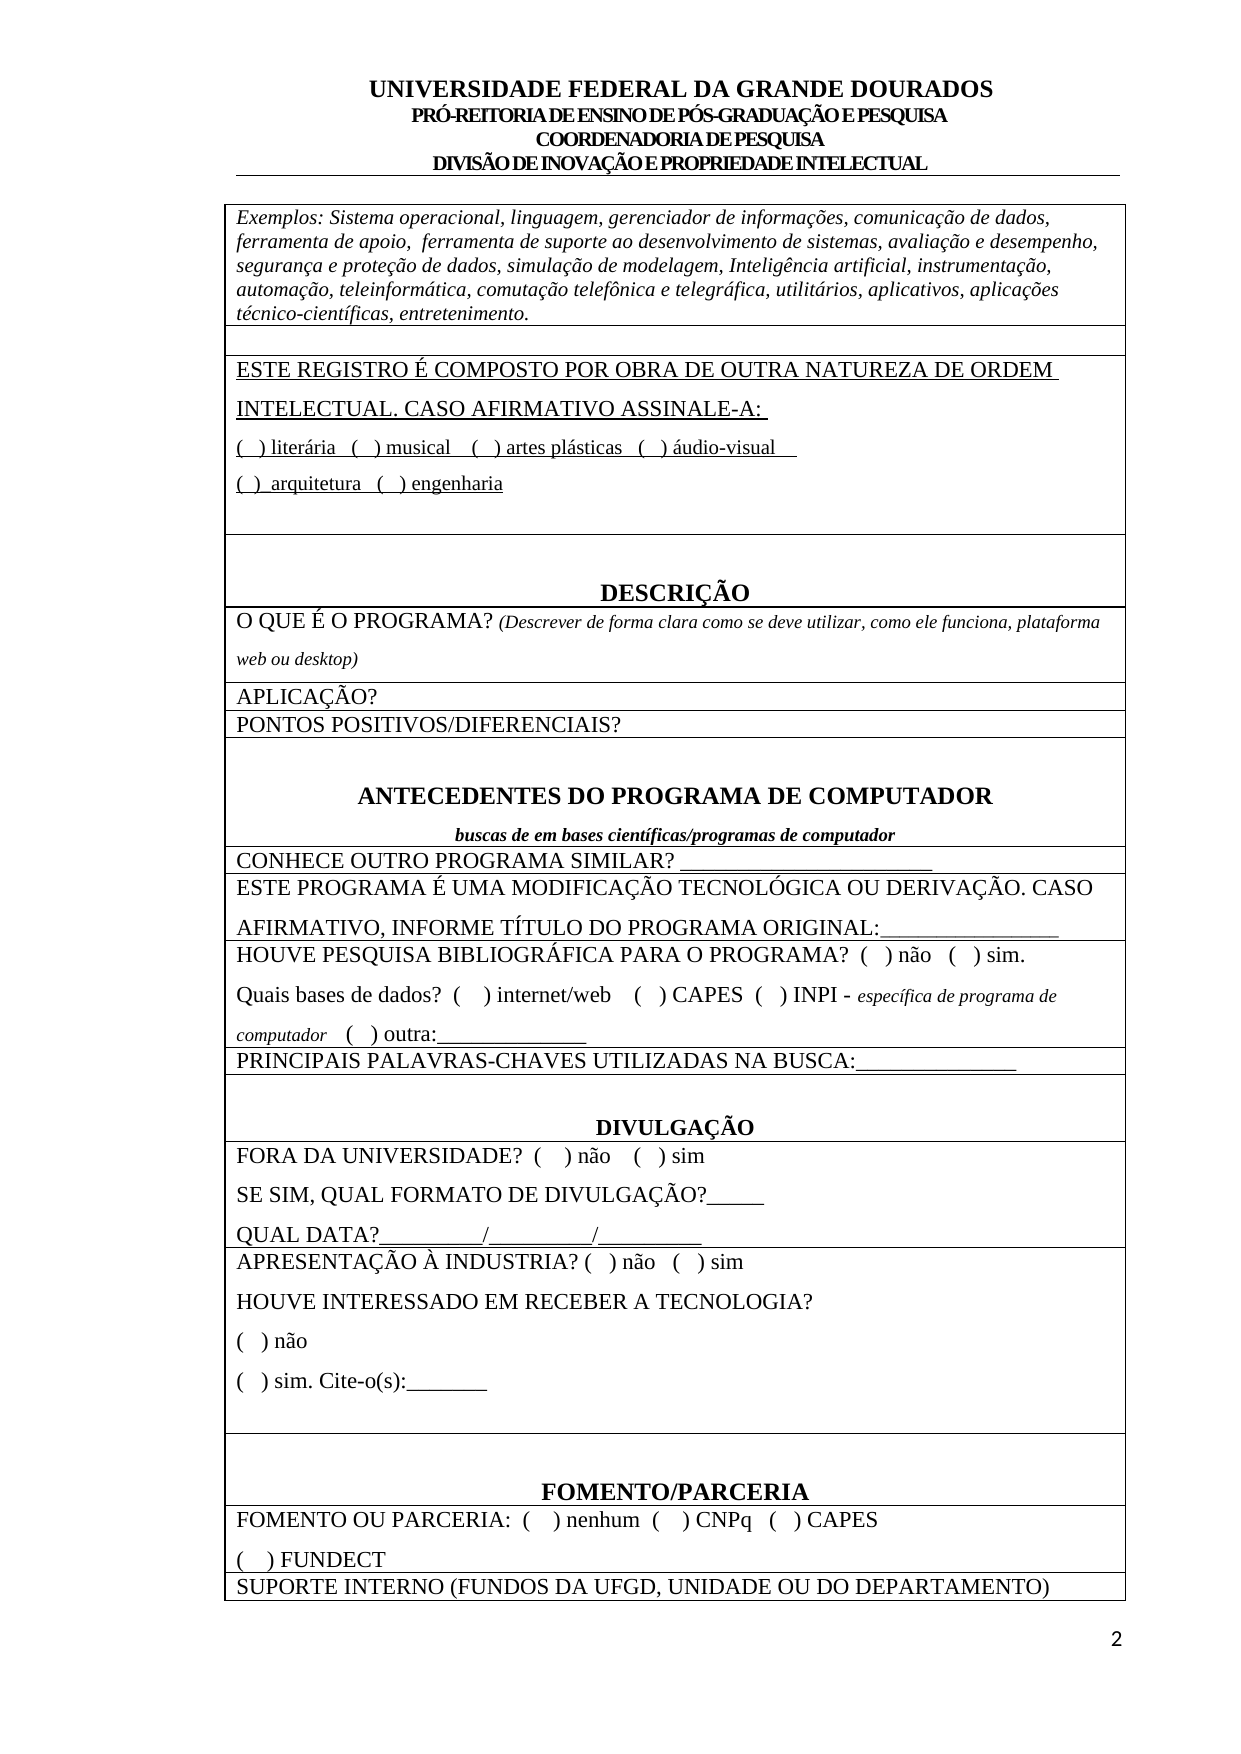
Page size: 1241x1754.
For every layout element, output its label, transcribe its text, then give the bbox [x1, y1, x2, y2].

table_cell PONTOS POSITIVOS/DIFERENCIAIS? [226, 711, 1125, 737]
table_cell SUPORTE INTERNO (FUNDOS DA UFGD, UNIDADE OU DO DEPARTAMENTO) [226, 1573, 1125, 1600]
table_cell CONHECE OUTRO PROGRAMA SIMILAR? ______________________ [226, 847, 1125, 873]
table_cell O QUE É O PROGRAMA? (Descrever de forma clara como se deve utilizar, como ele funciona, plataforma web ou desktop) [226, 608, 1125, 682]
table_cell APRESENTAÇÃO À INDUSTRIA? ( ) não ( ) sim HOUVE INTERESSADO EM RECEBER A TECNOLOGIA? ( ) não ( ) sim. Cite-o(s):_______ [226, 1248, 1125, 1432]
table_cell ANTECEDENTES DO PROGRAMA DE COMPUTADOR buscas de em bases científicas/programas de computador [226, 738, 1125, 846]
table_cell FOMENTO/PARCERIA [226, 1434, 1125, 1505]
table_cell ESTE REGISTRO É COMPOSTO POR OBRA DE OUTRA NATUREZA DE ORDEM INTELECTUAL. CASO AFIRMATIVO ASSINALE-A: ( ) literária ( ) musical ( ) artes plásticas ( ) áudio-visual ( )_arquitetura ( ) engenharia [226, 356, 1125, 533]
table_cell FORA DA UNIVERSIDADE? ( ) não ( ) sim SE SIM, QUAL FORMATO DE DIVULGAÇÃO?_____ QUAL DATA?_________/_________/_________ [226, 1142, 1125, 1247]
table_cell HOUVE PESQUISA BIBLIOGRÁFICA PARA O PROGRAMA? ( ) não ( ) sim. Quais bases de dados? ( ) internet/web ( ) CAPES ( ) INPI - específica de programa de computador ( ) outra:_____________ [226, 941, 1125, 1047]
table_cell PRINCIPAIS PALAVRAS-CHAVES UTILIZADAS NA BUSCA:______________ [226, 1048, 1125, 1074]
table_cell FOMENTO OU PARCERIA: ( ) nenhum ( ) CNPq ( ) CAPES ( ) FUNDECT [226, 1506, 1125, 1572]
table_cell DIVULGAÇÃO [226, 1075, 1125, 1141]
table_cell APLICAÇÃO? [226, 683, 1125, 710]
table_cell DESCRIÇÃO [226, 535, 1125, 606]
table_cell ESTE PROGRAMA É UMA MODIFICAÇÃO TECNOLÓGICA OU DERIVAÇÃO. CASO AFIRMATIVO, INFORME TÍTULO DO PROGRAMA ORIGINAL:___________________ [226, 874, 1125, 940]
table_cell [226, 326, 1125, 355]
table_cell Exemplos: Sistema operacional, linguagem, gerenciador de informações, comunicação de dados, ferramenta de apoio, ferramenta de suporte ao desenvolvimento de sistemas, avaliação e desempenho, segurança e proteção de dados, simulação de modelagem, Inteligência artificial, instrumentação, automação, teleinformática, comutação telefônica e telegráfica, utilitários, aplicativos, aplicações técnico-científicas, entretenimento. [226, 205, 1125, 325]
